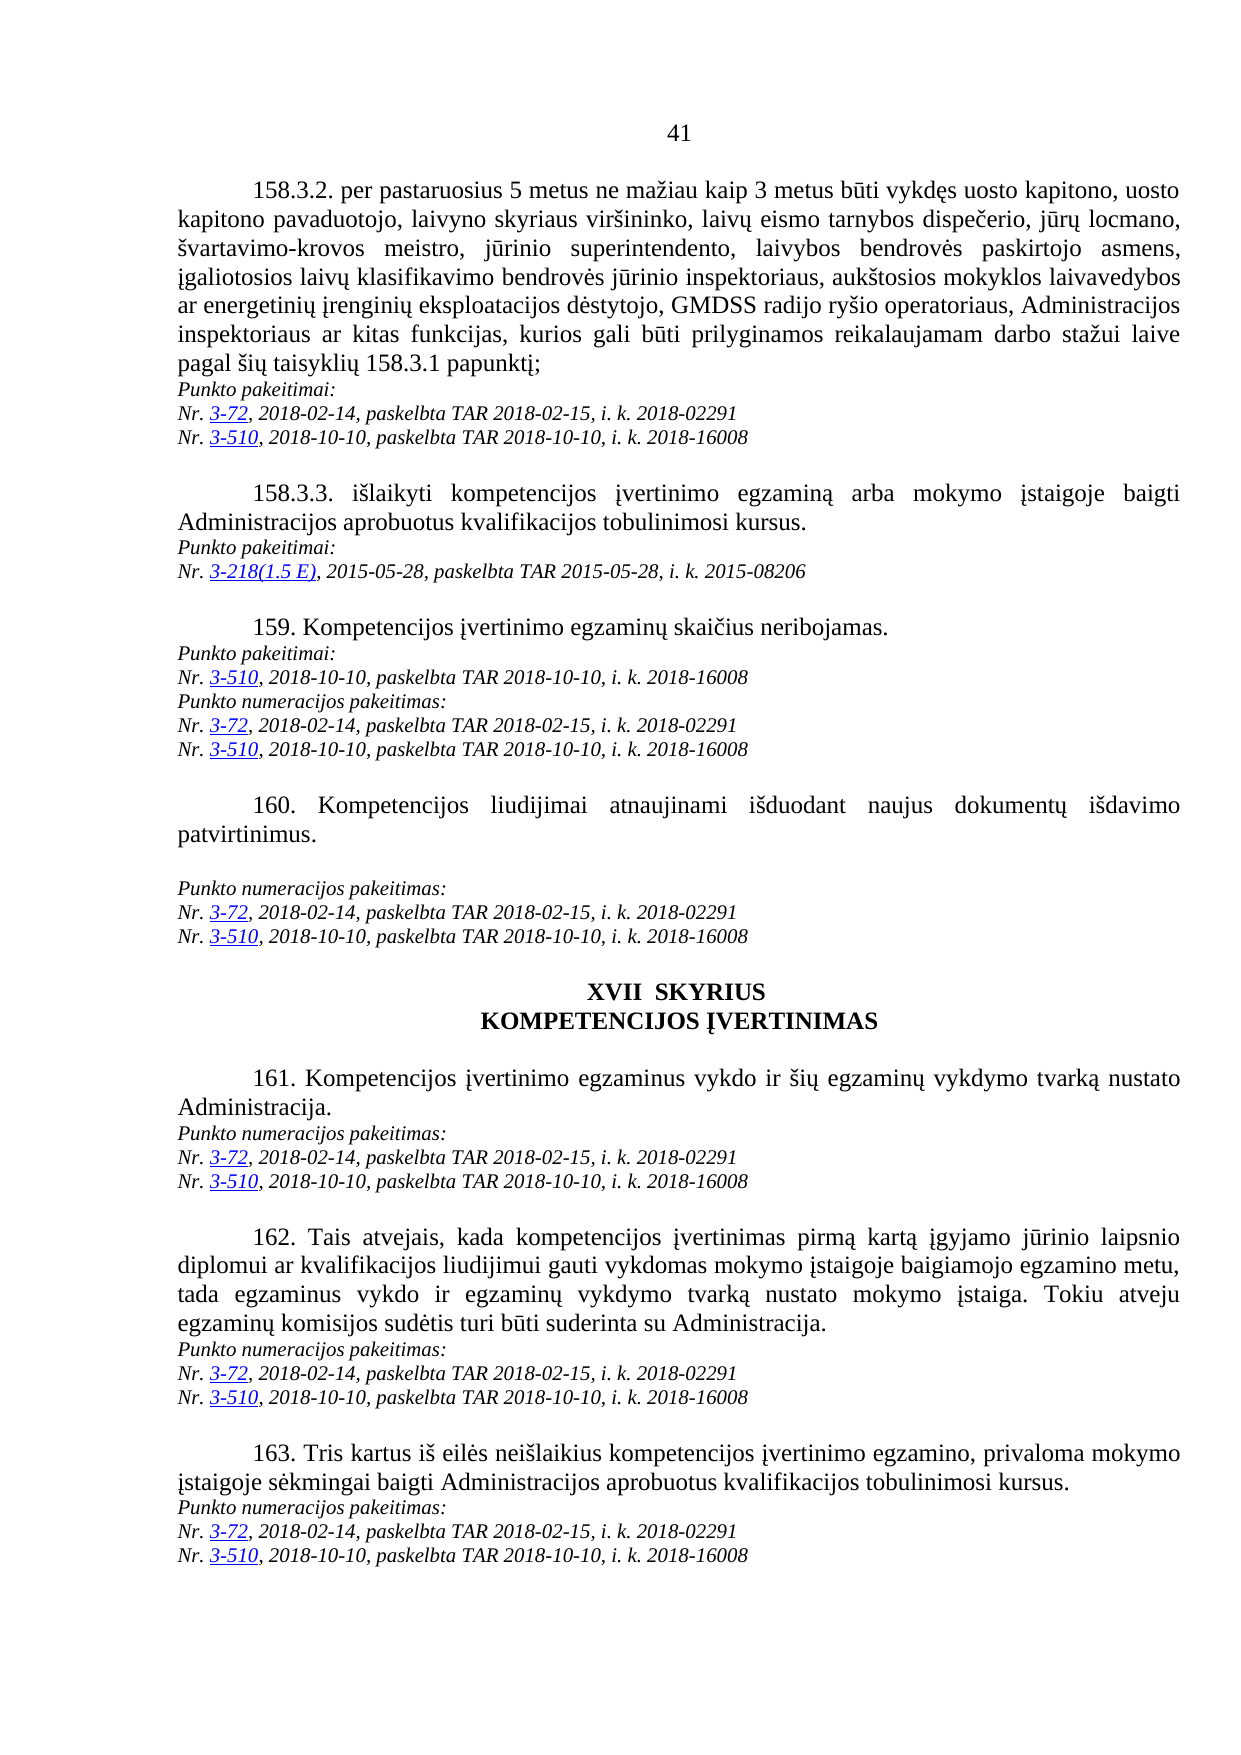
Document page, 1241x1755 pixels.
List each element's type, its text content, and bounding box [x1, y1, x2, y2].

text Punkto pakeitimai: [177, 641, 1181, 665]
text Punkto numeracijos pakeitimas: [177, 1495, 1181, 1519]
text 159. Kompetencijos įvertinimo egzaminų skaičius neribojamas. [177, 612, 1181, 641]
text 163. Tris kartus iš eilės neišlaikius kompetencijos įvertinimo egzamino, privaloma mokymo įstaigoje sėkmingai baigti Administracijos aprobuotus kvalifikacijos tobulinimosi kursus. [177, 1438, 1181, 1495]
text Nr. 3-510, 2018-10-10, paskelbta TAR 2018-10-10, i. k. 2018-16008 [177, 425, 1181, 449]
text XVII SKYRIUS [177, 977, 1181, 1006]
text Nr. 3-218(1.5 E), 2015-05-28, paskelbta TAR 2015-05-28, i. k. 2015-08206 [177, 559, 1181, 583]
text Nr. 3-72, 2018-02-14, paskelbta TAR 2018-02-15, i. k. 2018-02291 [177, 900, 1181, 924]
text Nr. 3-510, 2018-10-10, paskelbta TAR 2018-10-10, i. k. 2018-16008 [177, 737, 1181, 761]
text Nr. 3-510, 2018-10-10, paskelbta TAR 2018-10-10, i. k. 2018-16008 [177, 924, 1181, 948]
text Nr. 3-510, 2018-10-10, paskelbta TAR 2018-10-10, i. k. 2018-16008 [177, 665, 1181, 689]
text Nr. 3-72, 2018-02-14, paskelbta TAR 2018-02-15, i. k. 2018-02291 [177, 1145, 1181, 1169]
text Punkto numeracijos pakeitimas: [177, 689, 1181, 713]
text Punkto numeracijos pakeitimas: [177, 1121, 1181, 1145]
text Nr. 3-72, 2018-02-14, paskelbta TAR 2018-02-15, i. k. 2018-02291 [177, 1361, 1181, 1385]
text Nr. 3-72, 2018-02-14, paskelbta TAR 2018-02-15, i. k. 2018-02291 [177, 1519, 1181, 1543]
text 160. Kompetencijos liudijimai atnaujinami išduodant naujus dokumentų išdavimo patvirtinimus. [177, 790, 1181, 847]
text Nr. 3-72, 2018-02-14, paskelbta TAR 2018-02-15, i. k. 2018-02291 [177, 401, 1181, 425]
text Punkto pakeitimai: [177, 535, 1181, 559]
text Nr. 3-510, 2018-10-10, paskelbta TAR 2018-10-10, i. k. 2018-16008 [177, 1169, 1181, 1193]
text Nr. 3-510, 2018-10-10, paskelbta TAR 2018-10-10, i. k. 2018-16008 [177, 1385, 1181, 1409]
text Punkto numeracijos pakeitimas: [177, 876, 1181, 900]
text 158.3.3. išlaikyti kompetencijos įvertinimo egzaminą arba mokymo įstaigoje baigti Administracijos aprobuotus kvalifikacijos tobulinimosi kursus. [177, 478, 1181, 535]
text 158.3.2. per pastaruosius 5 metus ne mažiau kaip 3 metus būti vykdęs uosto kapitono, uosto kapitono pavaduotojo, laivyno skyriaus viršininko, laivų eismo tarnybos dispečerio, jūrų locmano, švartavimo-krovos meistro, jūrinio superintendento, laivybos bendrovės paskirtojo asmens, įgaliotosios laivų klasifikavimo bendrovės jūrinio inspektoriaus, aukštosios mokyklos laivavedybos ar energetinių įrenginių eksploatacijos dėstytojo, GMDSS radijo ryšio operatoriaus, Administracijos inspektoriaus ar kitas funkcijas, kurios gali būti prilyginamos reikalaujamam darbo stažui laive pagal šių taisyklių 158.3.1 papunktį; [177, 176, 1181, 377]
text KOMPETENCIJOS ĮVERTINIMAS [177, 1006, 1181, 1035]
text 161. Kompetencijos įvertinimo egzaminus vykdo ir šių egzaminų vykdymo tvarką nustato Administracija. [177, 1063, 1181, 1121]
text 162. Tais atvejais, kada kompetencijos įvertinimas pirmą kartą įgyjamo jūrinio laipsnio diplomui ar kvalifikacijos liudijimui gauti vykdomas mokymo įstaigoje baigiamojo egzamino metu, tada egzaminus vykdo ir egzaminų vykdymo tvarką nustato mokymo įstaiga. Tokiu atveju egzaminų komisijos sudėtis turi būti suderinta su Administracija. [177, 1222, 1181, 1337]
text Nr. 3-510, 2018-10-10, paskelbta TAR 2018-10-10, i. k. 2018-16008 [177, 1543, 1181, 1567]
text Punkto pakeitimai: [177, 377, 1181, 401]
text Nr. 3-72, 2018-02-14, paskelbta TAR 2018-02-15, i. k. 2018-02291 [177, 713, 1181, 737]
text Punkto numeracijos pakeitimas: [177, 1337, 1181, 1361]
